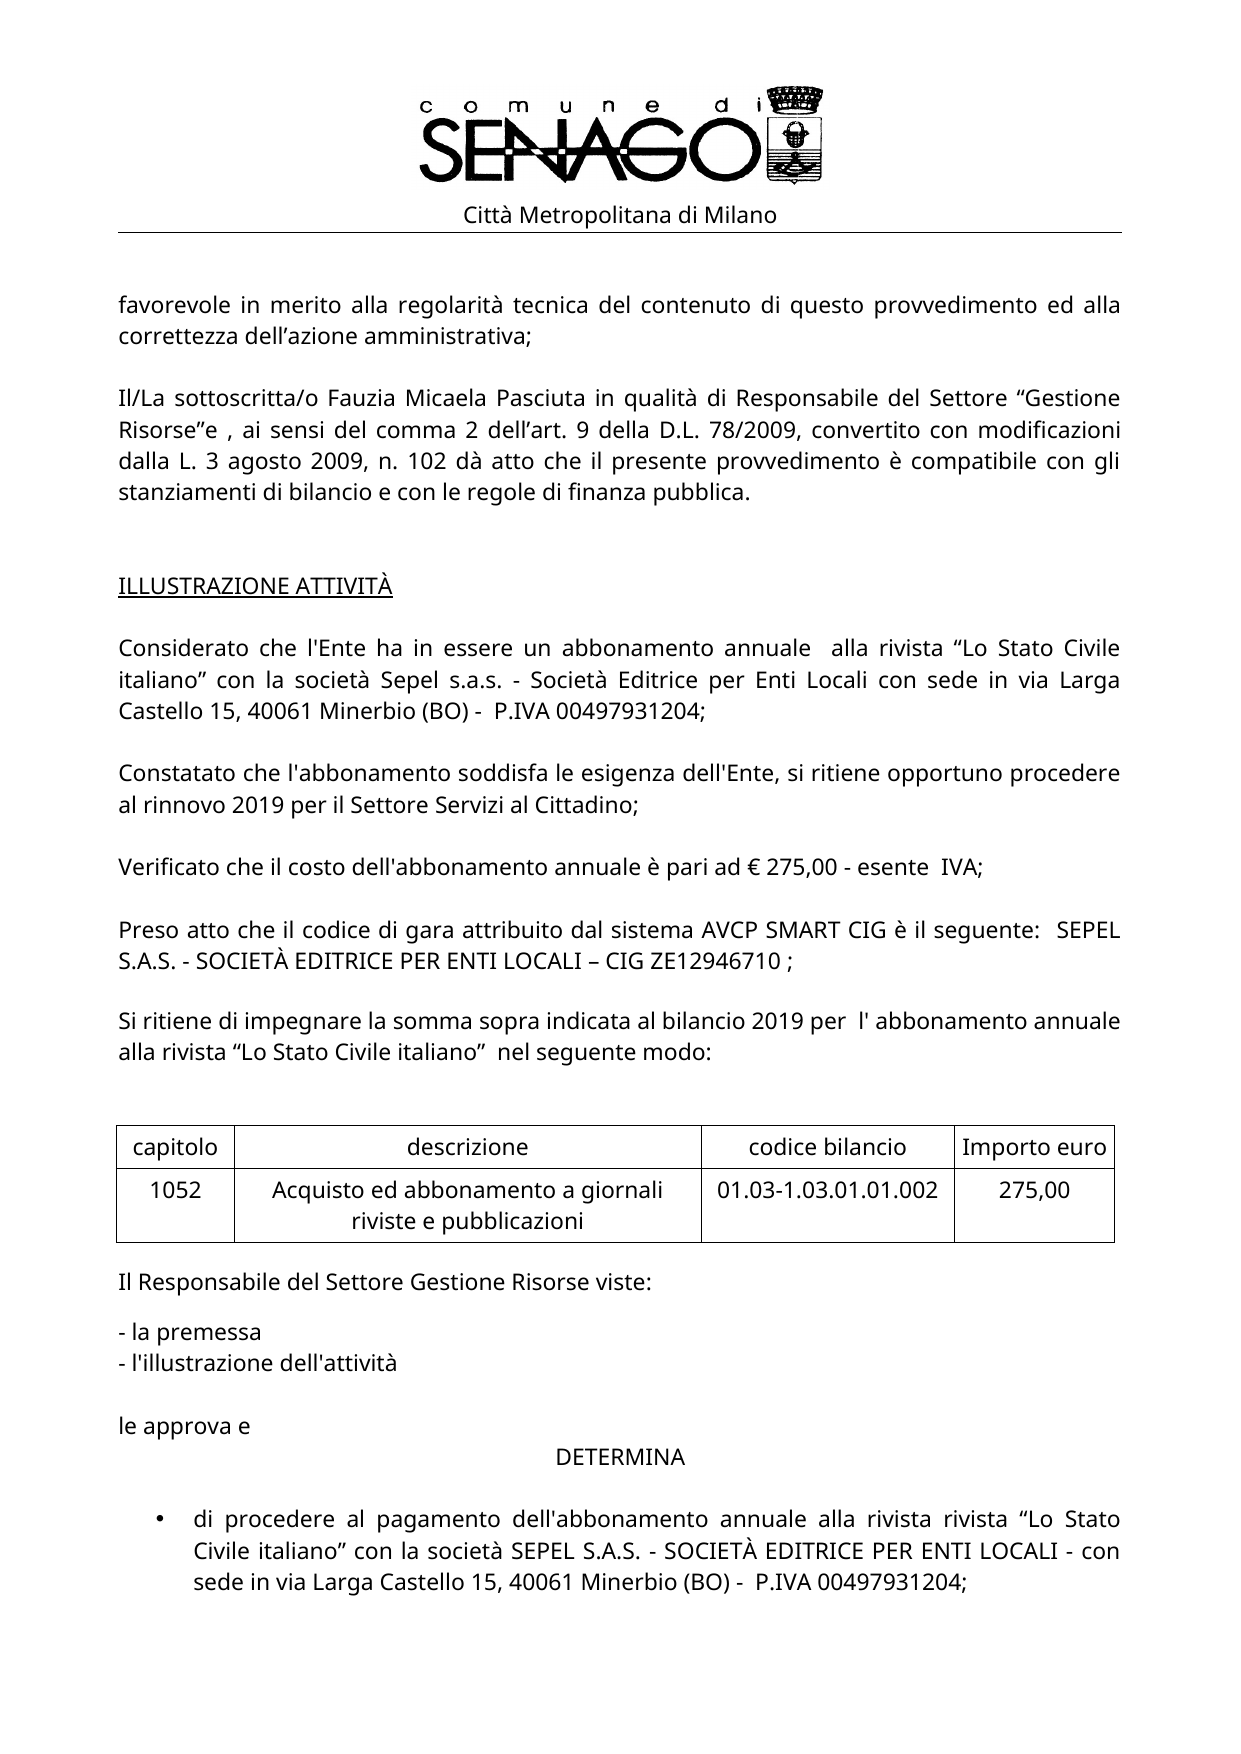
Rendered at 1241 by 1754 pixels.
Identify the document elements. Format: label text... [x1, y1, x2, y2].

text le approva e [118, 1410, 1122, 1441]
picture [411, 84, 830, 190]
text Il/La sottoscritta/o Fauzia Micaela Pasciuta in qualità di Responsabile del Settore “Gestione Risorse”e , ai sensi del comma 2 dell’art. 9 della D.L. 78/2009, convertito con modificazioni dalla L. 3 agosto 2009, n. 102 dà atto che il presente provvedimento è compatibile con gli stanziamenti di bilancio e con le regole di finanza pubblica. [118, 382, 1122, 507]
text Considerato che l'Ente ha in essere un abbonamento annuale alla rivista “Lo Stato Civile italiano” con la società Sepel s.a.s. - Società Editrice per Enti Locali con sede in via Larga Castello 15, 40061 Minerbio (BO) - P.IVA 00497931204; [118, 632, 1122, 726]
text Verificato che il costo dell'abbonamento annuale è pari ad € 275,00 - esente IVA; [118, 851, 1122, 882]
list di procedere al pagamento dell'abbonamento annuale alla rivista rivista “Lo Stato Civile italiano” con la società SEPEL S.A.S. - SOCIETÀ EDITRICE PER ENTI LOCALI - con sede in via Larga Castello 15, 40061 Minerbio (BO) - P.IVA 00497931204; [156, 1503, 1122, 1597]
text Preso atto che il codice di gara attribuito dal sistema AVCP SMART CIG è il seguente: SEPEL S.A.S. - SOCIETÀ EDITRICE PER ENTI LOCALI – CIG ZE12946710 ; [118, 914, 1120, 976]
table_cell Acquisto ed abbonamento a giornali riviste e pubblicazioni [235, 1169, 701, 1242]
table_cell 275,00 [955, 1169, 1114, 1242]
text DETERMINA [118, 1441, 1122, 1472]
table_header descrizione [235, 1126, 701, 1168]
table_header capitolo [117, 1126, 234, 1168]
table_header codice bilancio [702, 1126, 954, 1168]
table_cell 01.03-1.03.01.01.002 [702, 1169, 954, 1242]
table_header Importo euro [955, 1126, 1114, 1168]
table_cell 1052 [117, 1169, 234, 1242]
text ILLUSTRAZIONE ATTIVITÀ [118, 570, 1122, 601]
text favorevole in merito alla regolarità tecnica del contenuto di questo provvedimento ed alla correttezza dell’azione amministrativa; [118, 289, 1122, 351]
text Constatato che l'abbonamento soddisfa le esigenza dell'Ente, si ritiene opportuno procedere al rinnovo 2019 per il Settore Servizi al Cittadino; [118, 757, 1122, 820]
text - l'illustrazione dell'attività [118, 1347, 1122, 1378]
text Il Responsabile del Settore Gestione Risorse viste: [118, 1266, 1122, 1297]
text Si ritiene di impegnare la somma sopra indicata al bilancio 2019 per l' abbonamento annuale alla rivista “Lo Stato Civile italiano” nel seguente modo: [118, 1005, 1122, 1067]
text - la premessa [118, 1316, 1122, 1347]
